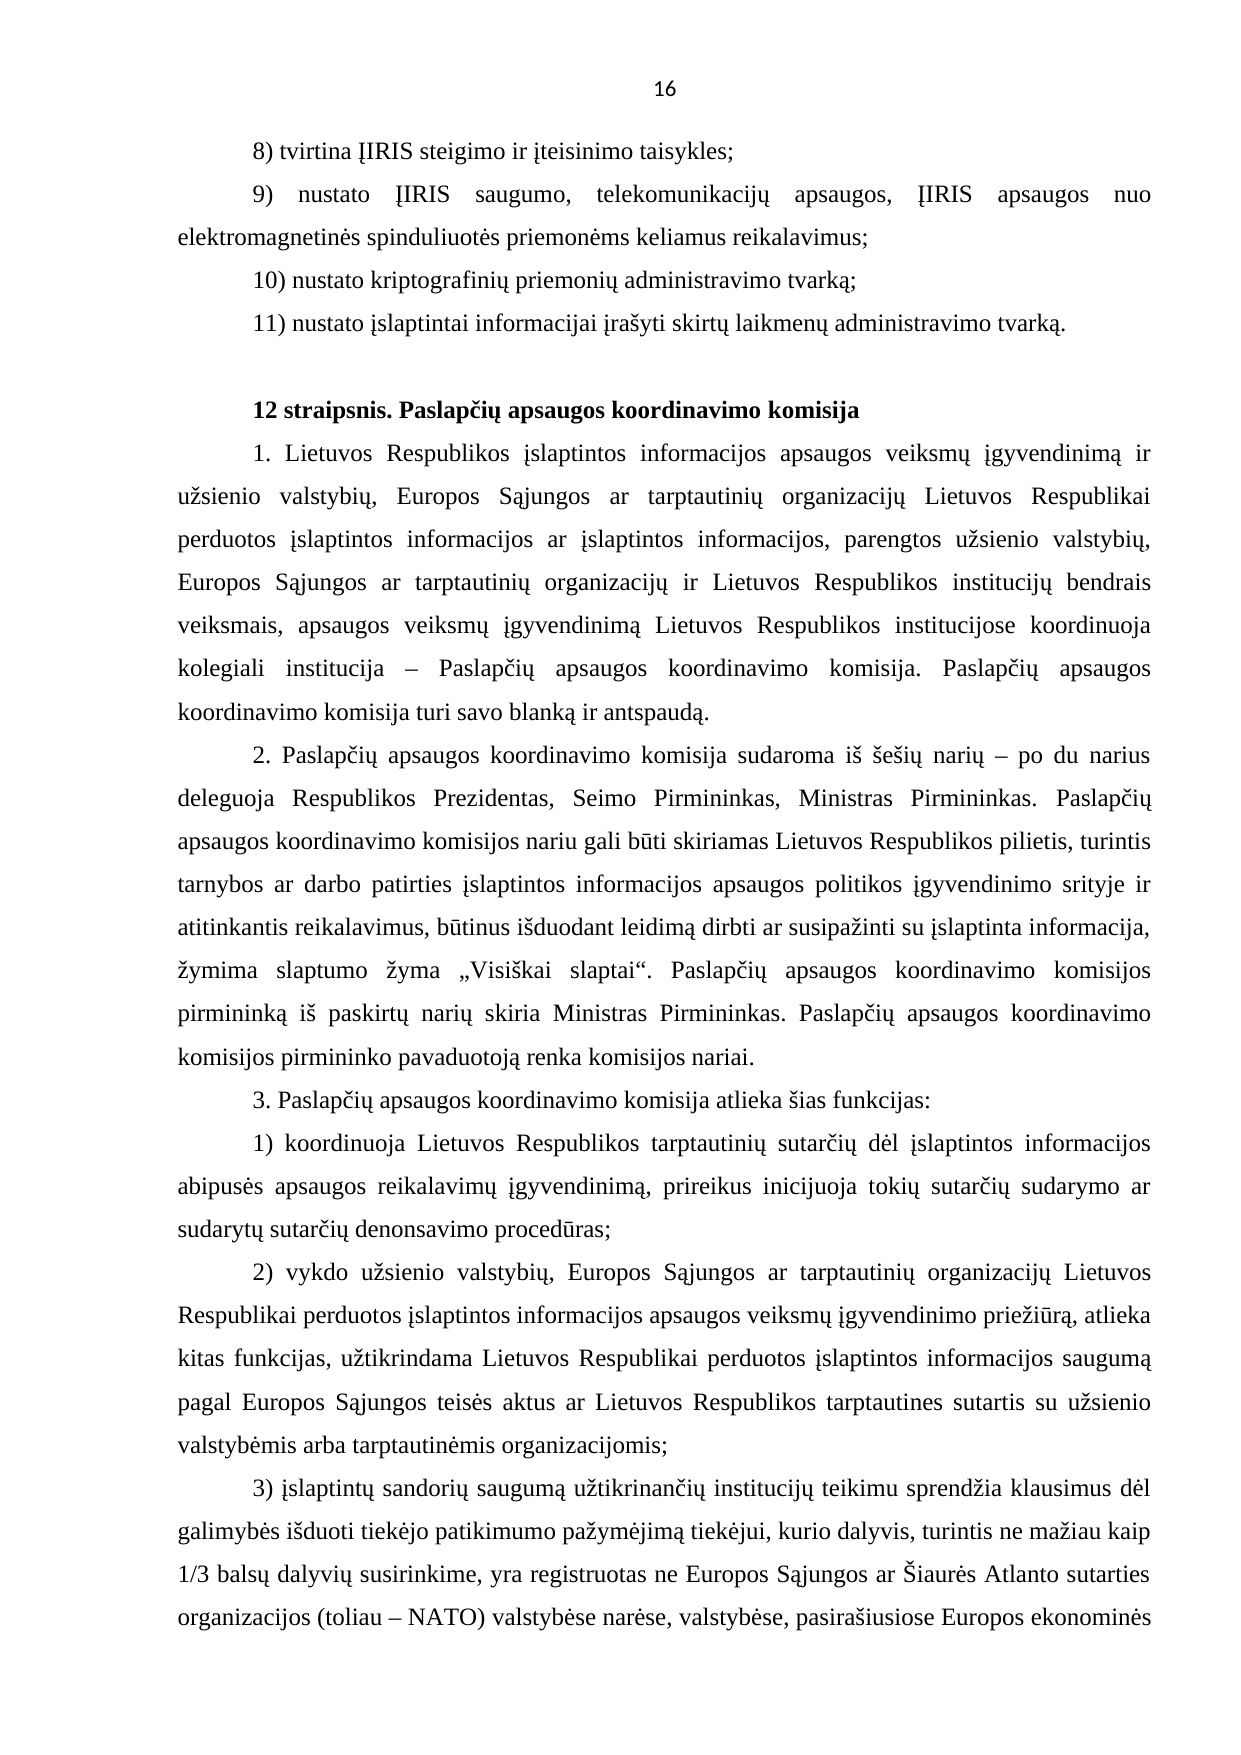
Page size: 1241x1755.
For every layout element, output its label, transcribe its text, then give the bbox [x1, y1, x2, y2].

text 1) koordinuoja Lietuvos Respublikos tarptautinių sutarčių dėl įslaptintos informacijos abipusės apsaugos reikalavimų įgyvendinimą, prireikus inicijuoja tokių sutarčių sudarymo ar sudarytų sutarčių denonsavimo procedūras; [177, 1128, 1152, 1243]
text 2. Paslapčių apsaugos koordinavimo komisija sudaroma iš šešių narių – po du narius deleguoja Respublikos Prezidentas, Seimo Pirmininkas, Ministras Pirmininkas. Paslapčių apsaugos koordinavimo komisijos nariu gali būti skiriamas Lietuvos Respublikos pilietis, turintis tarnybos ar darbo patirties įslaptintos informacijos apsaugos politikos įgyvendinimo srityje ir atitinkantis reikalavimus, būtinus išduodant leidimą dirbti ar susipažinti su įslaptinta informacija, žymima slaptumo žyma „Visiškai slaptai“. Paslapčių apsaugos koordinavimo komisijos pirmininką iš paskirtų narių skiria Ministras Pirmininkas. Paslapčių apsaugos koordinavimo komisijos pirmininko pavaduotoją renka komisijos nariai. [177, 740, 1152, 1070]
text 1. Lietuvos Respublikos įslaptintos informacijos apsaugos veiksmų įgyvendinimą ir užsienio valstybių, Europos Sąjungos ar tarptautinių organizacijų Lietuvos Respublikai perduotos įslaptintos informacijos ar įslaptintos informacijos, parengtos užsienio valstybių, Europos Sąjungos ar tarptautinių organizacijų ir Lietuvos Respublikos institucijų bendrais veiksmais, apsaugos veiksmų įgyvendinimą Lietuvos Respublikos institucijose koordinuoja kolegiali institucija – Paslapčių apsaugos koordinavimo komisija. Paslapčių apsaugos koordinavimo komisija turi savo blanką ir antspaudą. [177, 438, 1152, 725]
text 10) nustato kriptografinių priemonių administravimo tvarką; [177, 265, 1152, 294]
text 3. Paslapčių apsaugos koordinavimo komisija atlieka šias funkcijas: [177, 1085, 1152, 1113]
text 12 straipsnis. Paslapčių apsaugos koordinavimo komisija [177, 395, 1152, 423]
text 8) tvirtina ĮIRIS steigimo ir įteisinimo taisykles; [177, 136, 1152, 165]
text 11) nustato įslaptintai informacijai įrašyti skirtų laikmenų administravimo tvarką. [177, 308, 1152, 337]
text 9) nustato ĮIRIS saugumo, telekomunikacijų apsaugos, ĮIRIS apsaugos nuo elektromagnetinės spinduliuotės priemonėms keliamus reikalavimus; [177, 179, 1152, 251]
text 2) vykdo užsienio valstybių, Europos Sąjungos ar tarptautinių organizacijų Lietuvos Respublikai perduotos įslaptintos informacijos apsaugos veiksmų įgyvendinimo priežiūrą, atlieka kitas funkcijas, užtikrindama Lietuvos Respublikai perduotos įslaptintos informacijos saugumą pagal Europos Sąjungos teisės aktus ar Lietuvos Respublikos tarptautines sutartis su užsienio valstybėmis arba tarptautinėmis organizacijomis; [177, 1257, 1152, 1458]
text 3) įslaptintų sandorių saugumą užtikrinančių institucijų teikimu sprendžia klausimus dėl galimybės išduoti tiekėjo patikimumo pažymėjimą tiekėjui, kurio dalyvis, turintis ne mažiau kaip 1/3 balsų dalyvių susirinkime, yra registruotas ne Europos Sąjungos ar Šiaurės Atlanto sutarties organizacijos (toliau – NATO) valstybėse narėse, valstybėse, pasirašiusiose Europos ekonominės [177, 1473, 1152, 1631]
